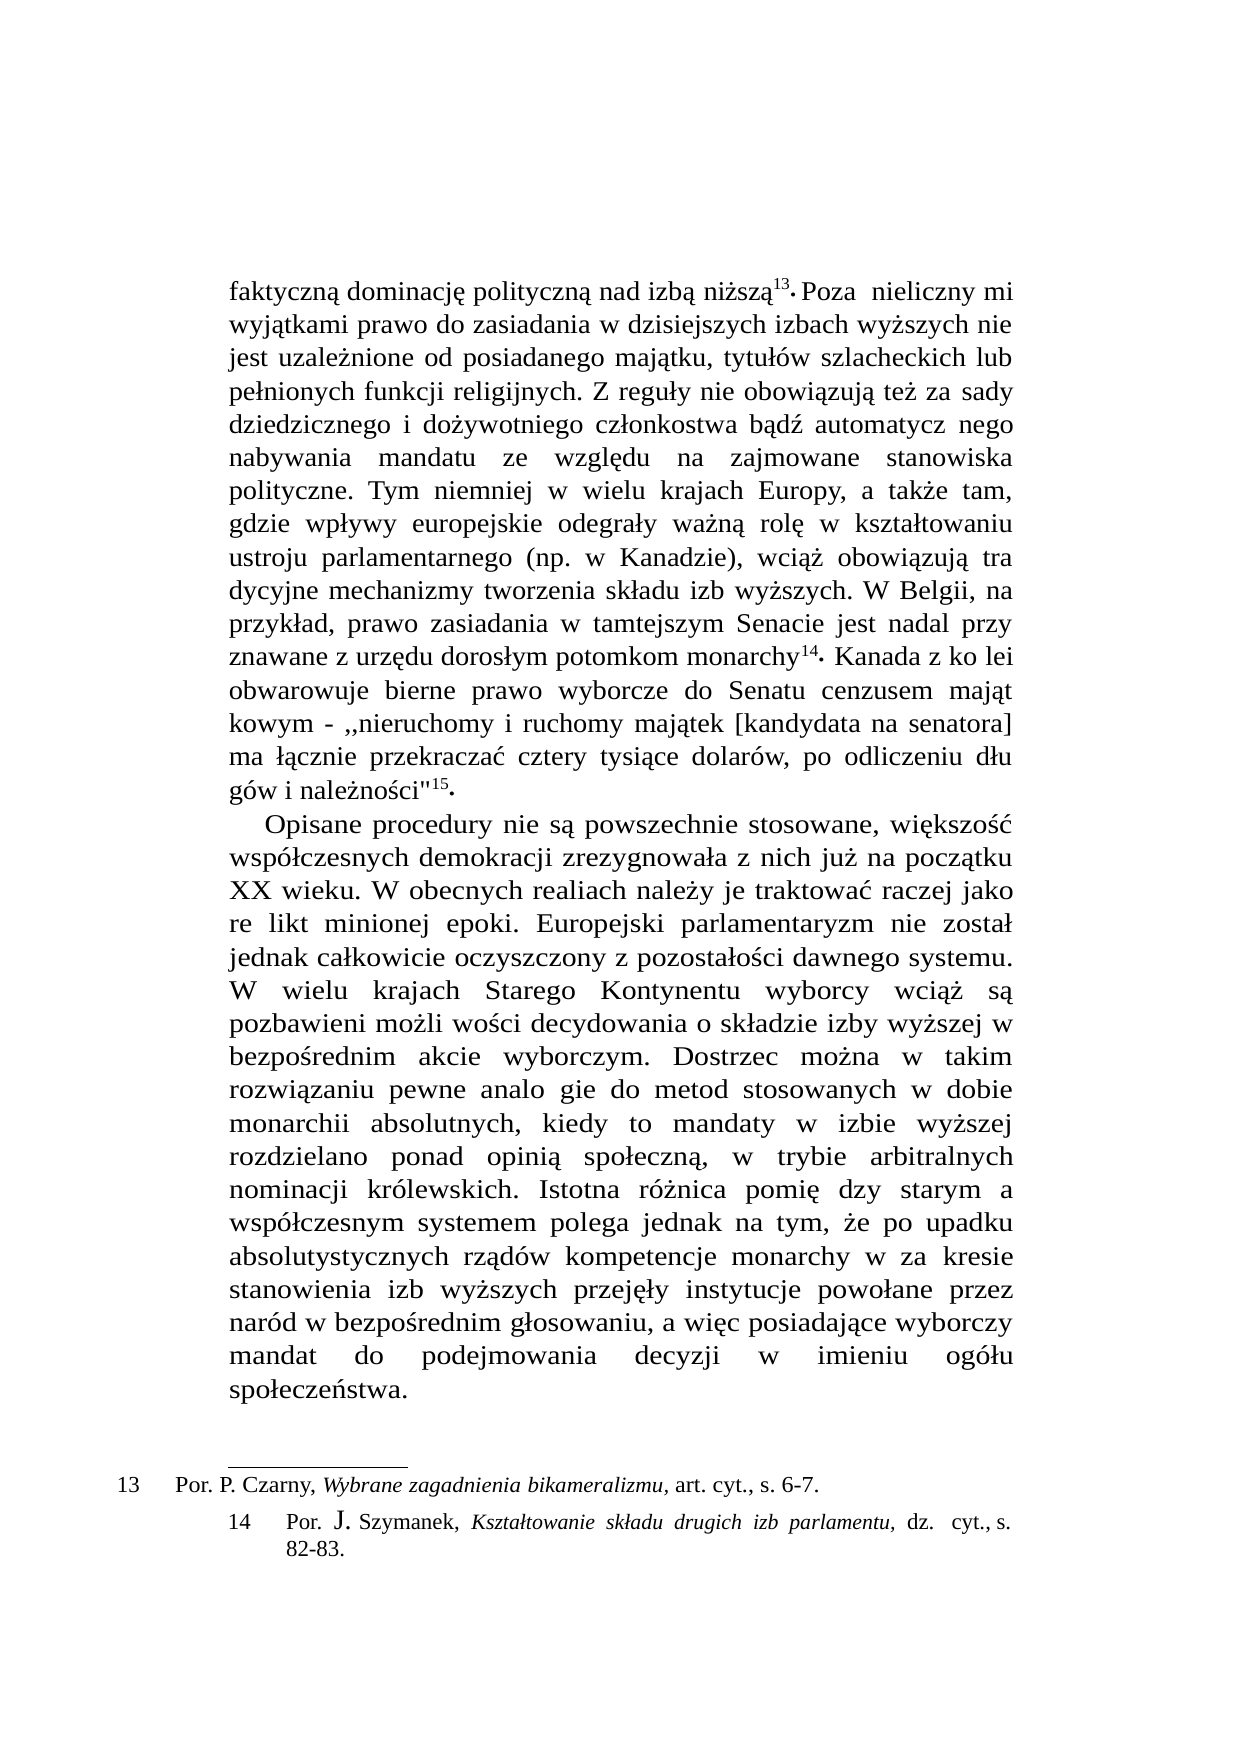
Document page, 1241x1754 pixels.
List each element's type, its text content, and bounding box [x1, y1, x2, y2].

text faktyczną dominację polityczną nad izbą niższą13• Poza nieliczny­ mi wyjątkami prawo do zasiadania w dzisiejszych izbach wyższych nie jest uzależnione od posiadanego majątku, tytułów szlacheckich lub pełnionych funkcji religijnych. Z reguły nie obowiązują też za­ sady dziedzicznego i dożywotniego członkostwa bądź automatycz­ nego nabywania mandatu ze względu na zajmowane stanowiska polityczne. Tym niemniej w wielu krajach Europy, a także tam, gdzie wpływy europejskie odegrały ważną rolę w kształtowaniu ustroju parlamentarnego (np. w Kanadzie), wciąż obowiązują tra­ dycyjne mechanizmy tworzenia składu izb wyższych. W Belgii, na przykład, prawo zasiadania w tamtejszym Senacie jest nadal przy­ znawane z urzędu dorosłym potomkom monarchy14• Kanada z ko­ lei obwarowuje bierne prawo wyborcze do Senatu cenzusem mająt­ kowym - ,,nieruchomy i ruchomy majątek [kandydata na senatora] ma łącznie przekraczać cztery tysiące dolarów, po odliczeniu dłu­ gów i należności"15• [228, 274, 1013, 806]
list Por. P. Czarny, Wybrane zagadnienia bikameralizmu, art. cyt., s. 6-7. [117, 1471, 1090, 1497]
list Por. J. Szymanek, Kształtowanie składu drugich izb parlamentu, dz. cyt., s. 82-83. [228, 1505, 1012, 1561]
text Opisane procedury nie są powszechnie stosowane, większość współczesnych demokracji zrezygnowała z nich już na początku XX wieku. W obecnych realiach należy je traktować raczej jako re­ likt minionej epoki. Europejski parlamentaryzm nie został jednak całkowicie oczyszczony z pozostałości dawnego systemu. W wielu krajach Starego Kontynentu wyborcy wciąż są pozbawieni możli­ wości decydowania o składzie izby wyższej w bezpośrednim akcie wyborczym. Dostrzec można w takim rozwiązaniu pewne analo­ gie do metod stosowanych w dobie monarchii absolutnych, kiedy to mandaty w izbie wyższej rozdzielano ponad opinią społeczną, w trybie arbitralnych nominacji królewskich. Istotna różnica pomię­ dzy starym a współczesnym systemem polega jednak na tym, że po upadku absolutystycznych rządów kompetencje monarchy w za­ kresie stanowienia izb wyższych przejęły instytucje powołane przez naród w bezpośrednim głosowaniu, a więc posiadające wyborczy mandat do podejmowania decyzji w imieniu ogółu społeczeństwa. [229, 808, 1013, 1404]
